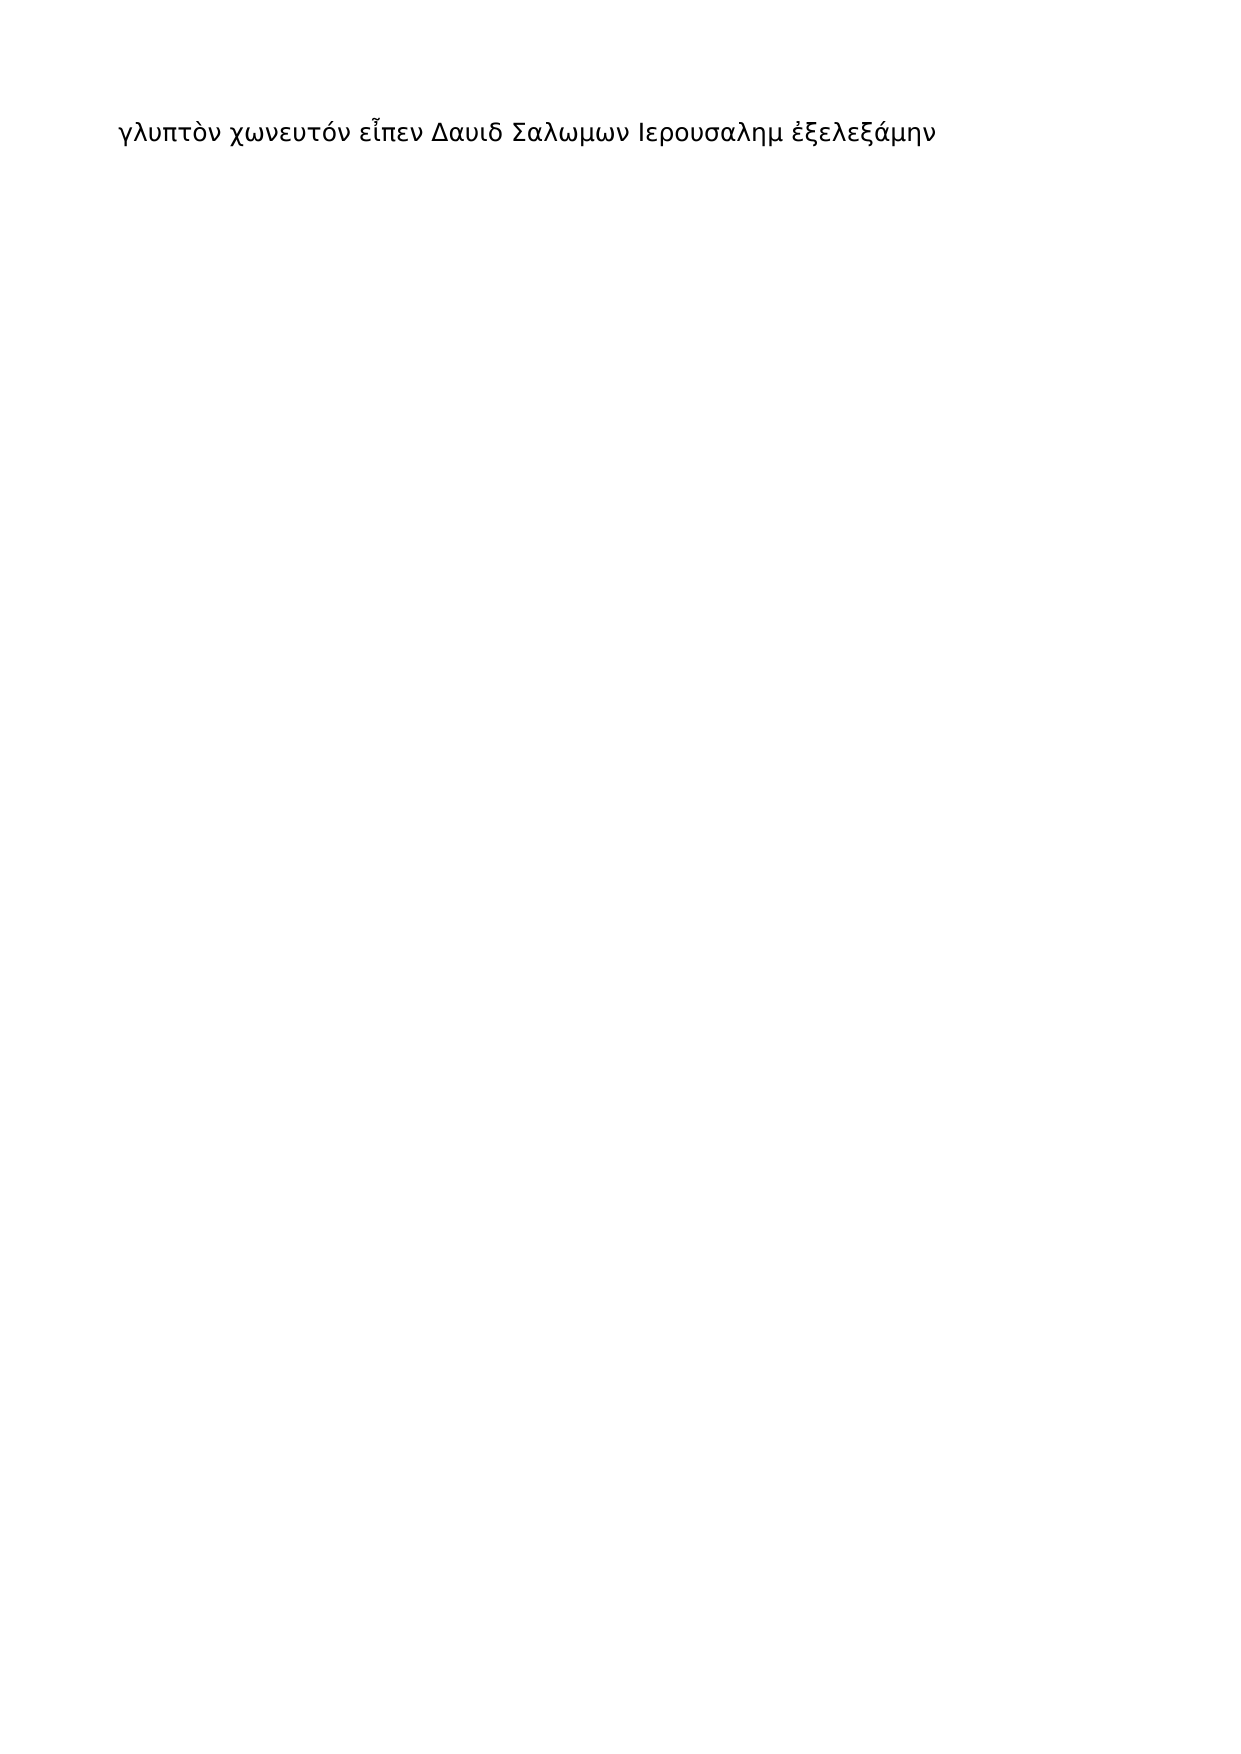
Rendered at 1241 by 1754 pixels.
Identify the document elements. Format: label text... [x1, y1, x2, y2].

text γλυπτὸν χωνευτόν εἶπεν Δαυιδ Σαλωμων Ιερουσαλημ ἐξελεξάμην [118, 118, 1122, 147]
